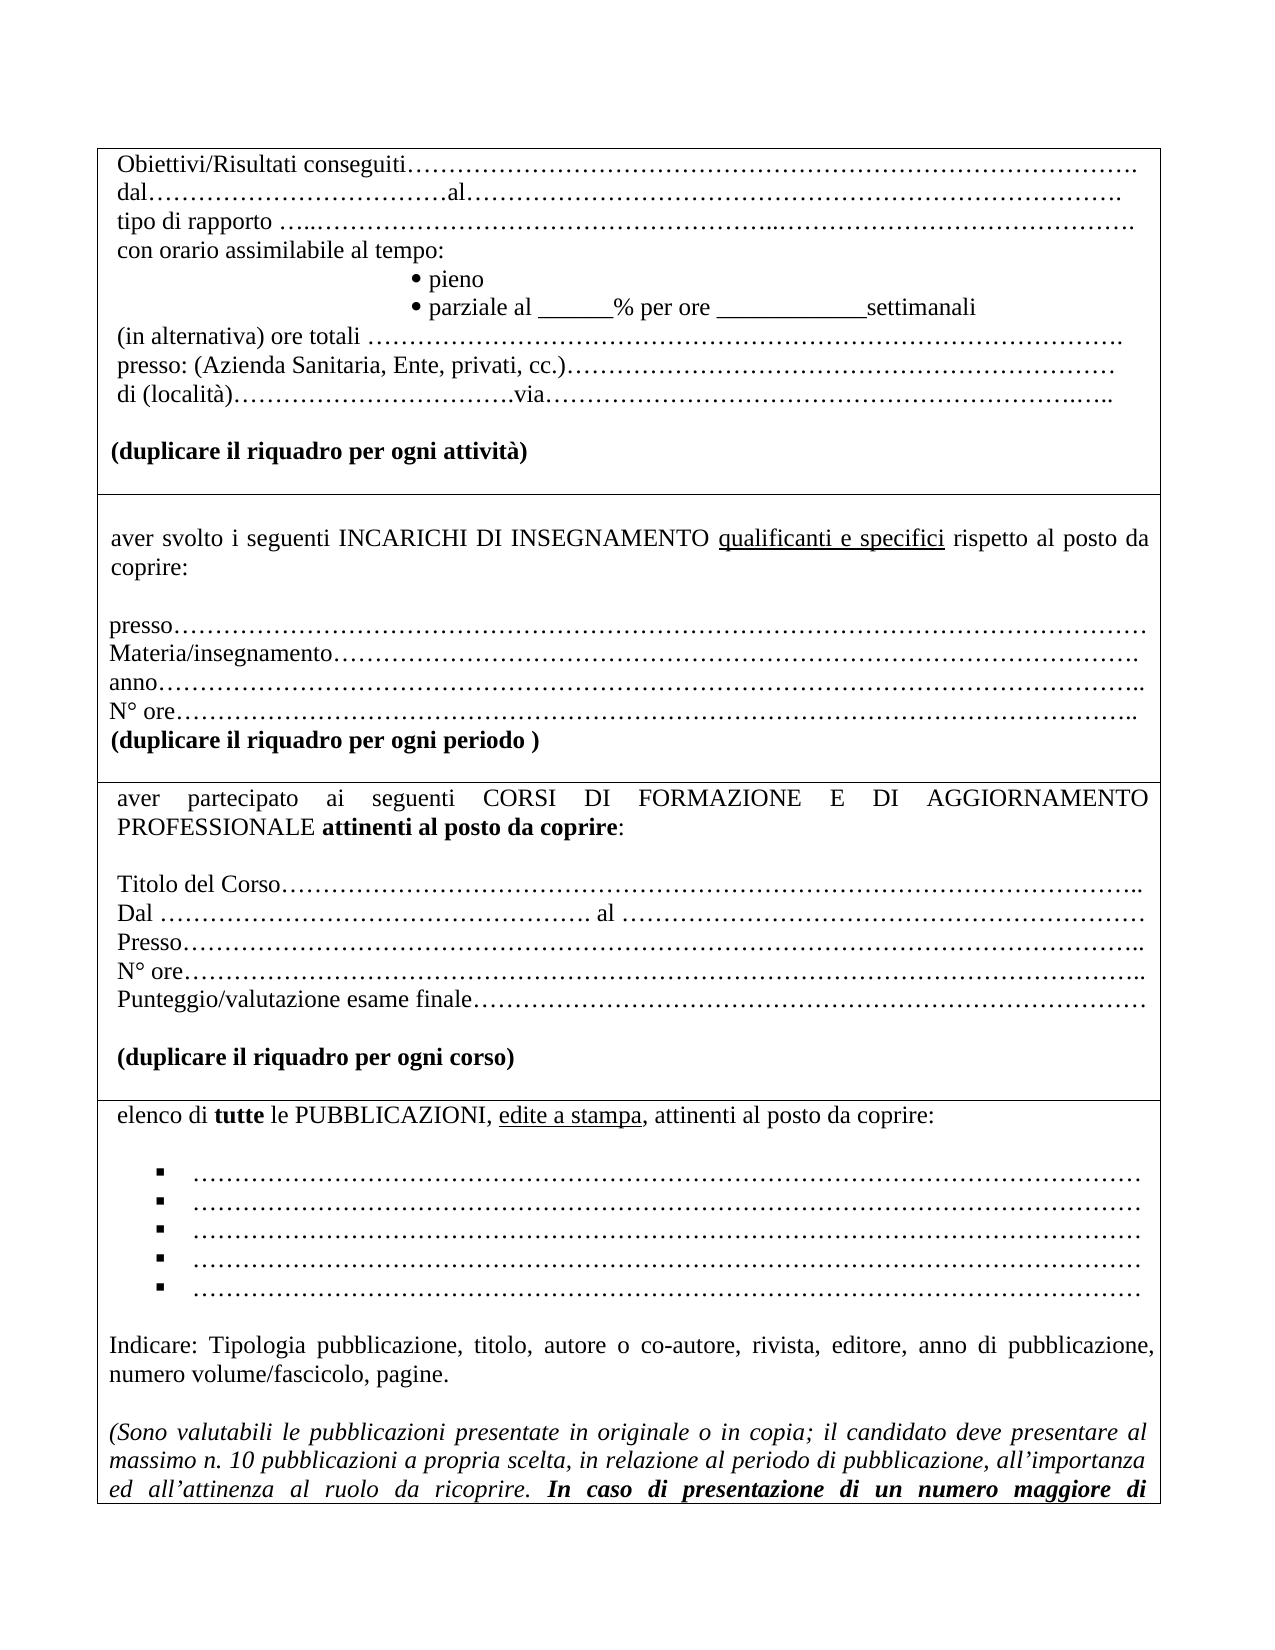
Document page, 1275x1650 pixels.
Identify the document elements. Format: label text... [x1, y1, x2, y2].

table_cell [73, 782, 97, 1099]
table_cell elenco di tutte le PUBBLICAZIONI, edite a stampa, attinenti al posto da coprire: …………………………………………………………………………………………………… …………………………………………………………………………………………………… …………………………………………………………………………………………………… …………………………………………………………………………………………………… …………………………………………………………………………………………………… Indicare: Tipologia pubblicazione, titolo, autore o co-autore, rivista, editore, anno di pubblicazione, numero volume/fascicolo, pagine. (Sono valutabili le pubblicazioni presentate in originale o in copia; il candidato deve presentare al massimo n. 10 pubblicazioni a propria scelta, in relazione al periodo di pubblicazione, all’importanza ed all’attinenza al ruolo da ricoprire. In caso di presentazione di un numero maggiore di [98, 1101, 1160, 1503]
table_cell aver partecipato ai seguenti CORSI DI FORMAZIONE E DI AGGIORNAMENTO PROFESSIONALE attinenti al posto da coprire: Titolo del Corso………………………………………………………………………………………….. Dal ……………………………………………. al ……………………………………………………… Presso…………………………………………………………………………………………………….. N° ore…………………………………………………………………………………………………….. Punteggio/valutazione esame finale……………………………………………………………………… (duplicare il riquadro per ogni corso) [98, 783, 1160, 1099]
table_cell [73, 1100, 97, 1503]
table_cell Obiettivi/Risultati conseguiti……………………………………………………………………………. dal………………………………al……………………………………………………………………. tipo di rapporto …..………………………………………………..……………………………………. con orario assimilabile al tempo:  pieno  parziale al ______% per ore ____________settimanali (in alternativa) ore totali ………………………………………………………………………………. presso: (Azienda Sanitaria, Ente, privati, cc.)………………………………………………………… di (località)…………………………….via……………………………………………………….….. (duplicare il riquadro per ogni attività) [98, 149, 1160, 494]
table_cell [73, 148, 97, 494]
table_cell [73, 494, 97, 782]
table_cell aver svolto i seguenti INCARICHI DI INSEGNAMENTO qualificanti e specifici rispetto al posto da coprire: presso……………………………………………………………………………………………………… Materia/insegnamento……………………………………………………………………………………. anno……………………………………………………………………………………………………….. N° ore…………………………………………………………………………………………………….. (duplicare il riquadro per ogni periodo ) [98, 495, 1160, 782]
